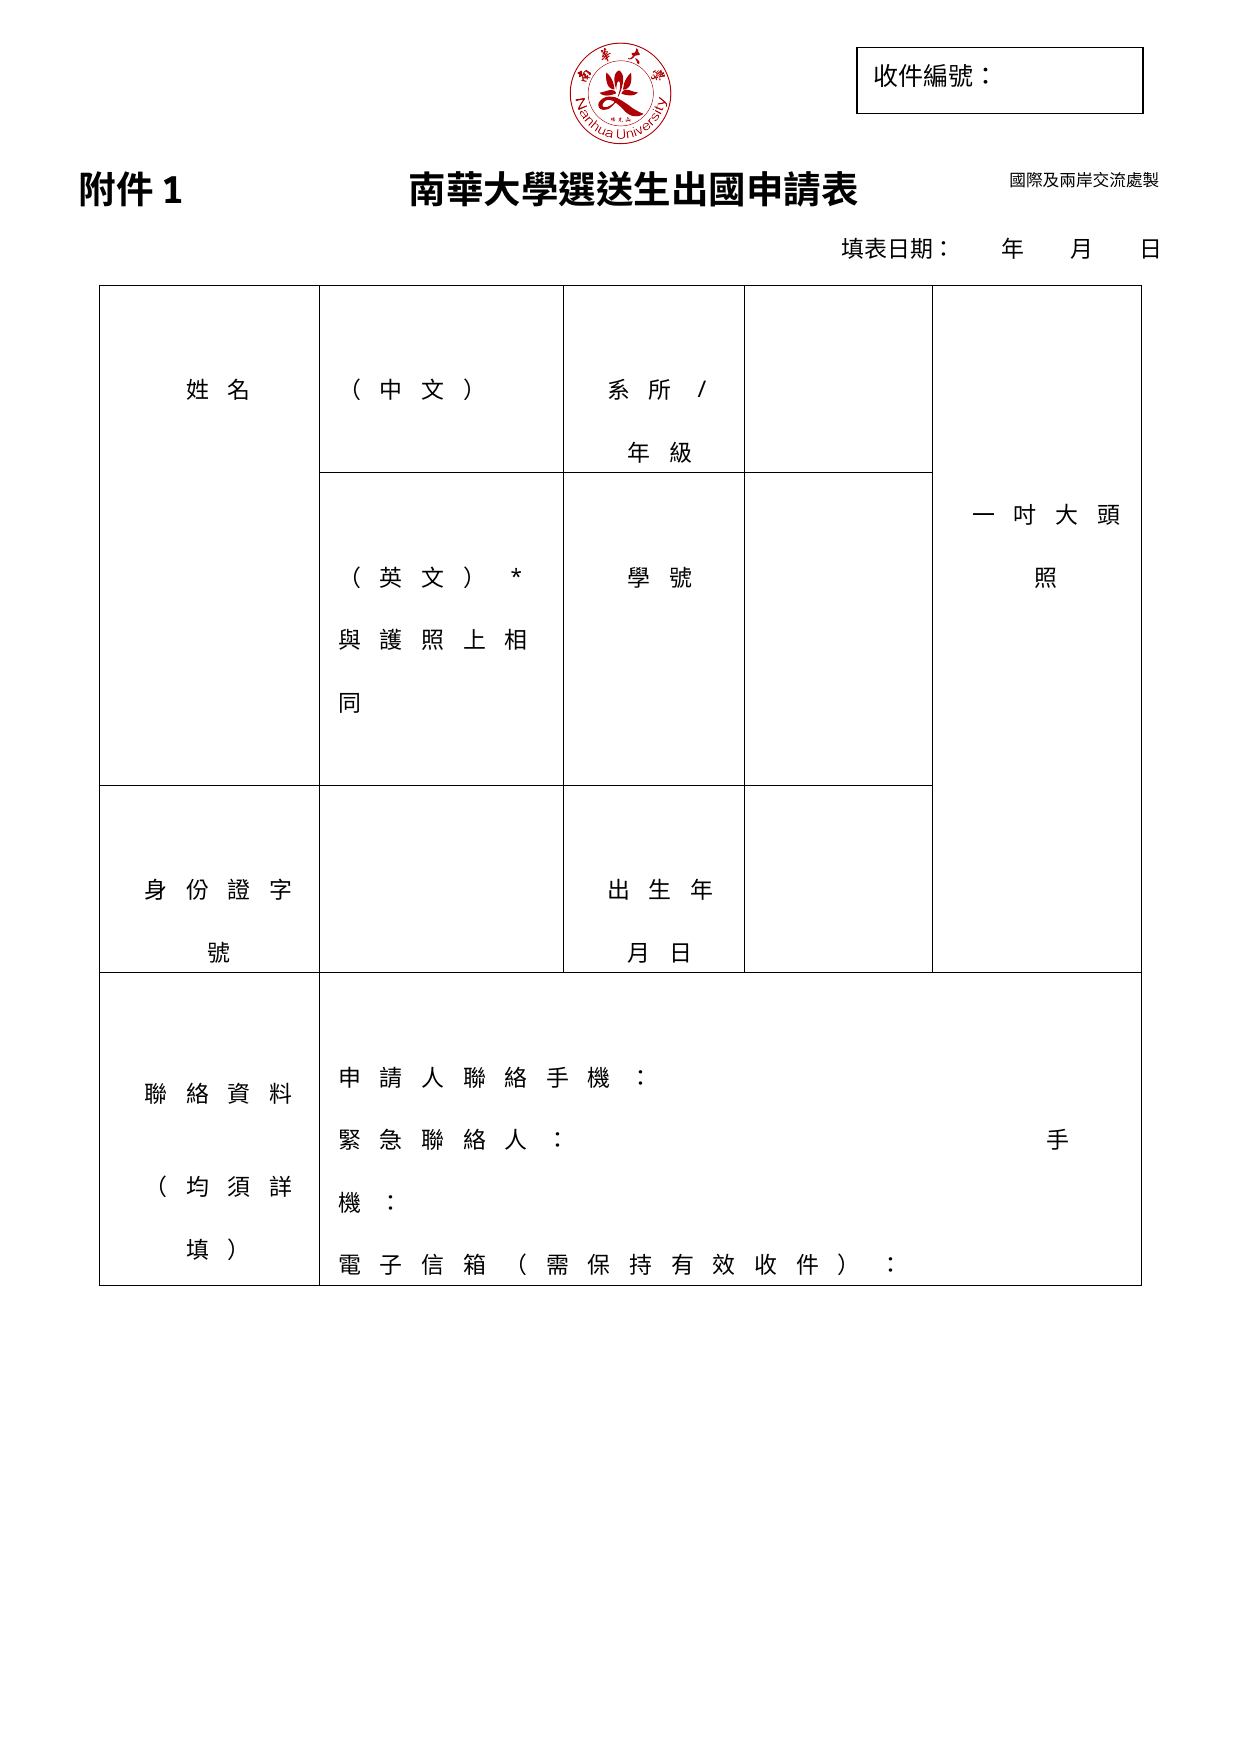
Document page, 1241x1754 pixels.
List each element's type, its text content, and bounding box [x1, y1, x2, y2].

table_cell （英文）*與護照上相同 [320, 473, 563, 785]
table_header 姓名 [100, 286, 319, 785]
table_cell [320, 786, 563, 972]
table_cell [745, 786, 932, 972]
text 附件1 南華大學選送生出國申請表 [78, 160, 1185, 214]
text 國際及兩岸交流處製 [1009, 167, 1170, 192]
table_cell 出生年月日 [564, 786, 744, 972]
table_header （中文） [320, 286, 563, 472]
table_cell 學號 [564, 473, 744, 785]
table_header 一吋大頭照 [933, 286, 1141, 972]
table_cell 身份證字號 [100, 786, 319, 972]
table_cell [745, 473, 932, 785]
text 填表日期： 年 月 日 [78, 214, 1162, 264]
table_cell 申請人聯絡手機： 緊急聯絡人： 手機： 電子信箱（需保持有效收件）： [320, 973, 1141, 1285]
table_header 系所/年級 [564, 286, 744, 472]
table_cell 聯絡資料 （均須詳填） [100, 973, 319, 1285]
table_header [745, 286, 932, 472]
